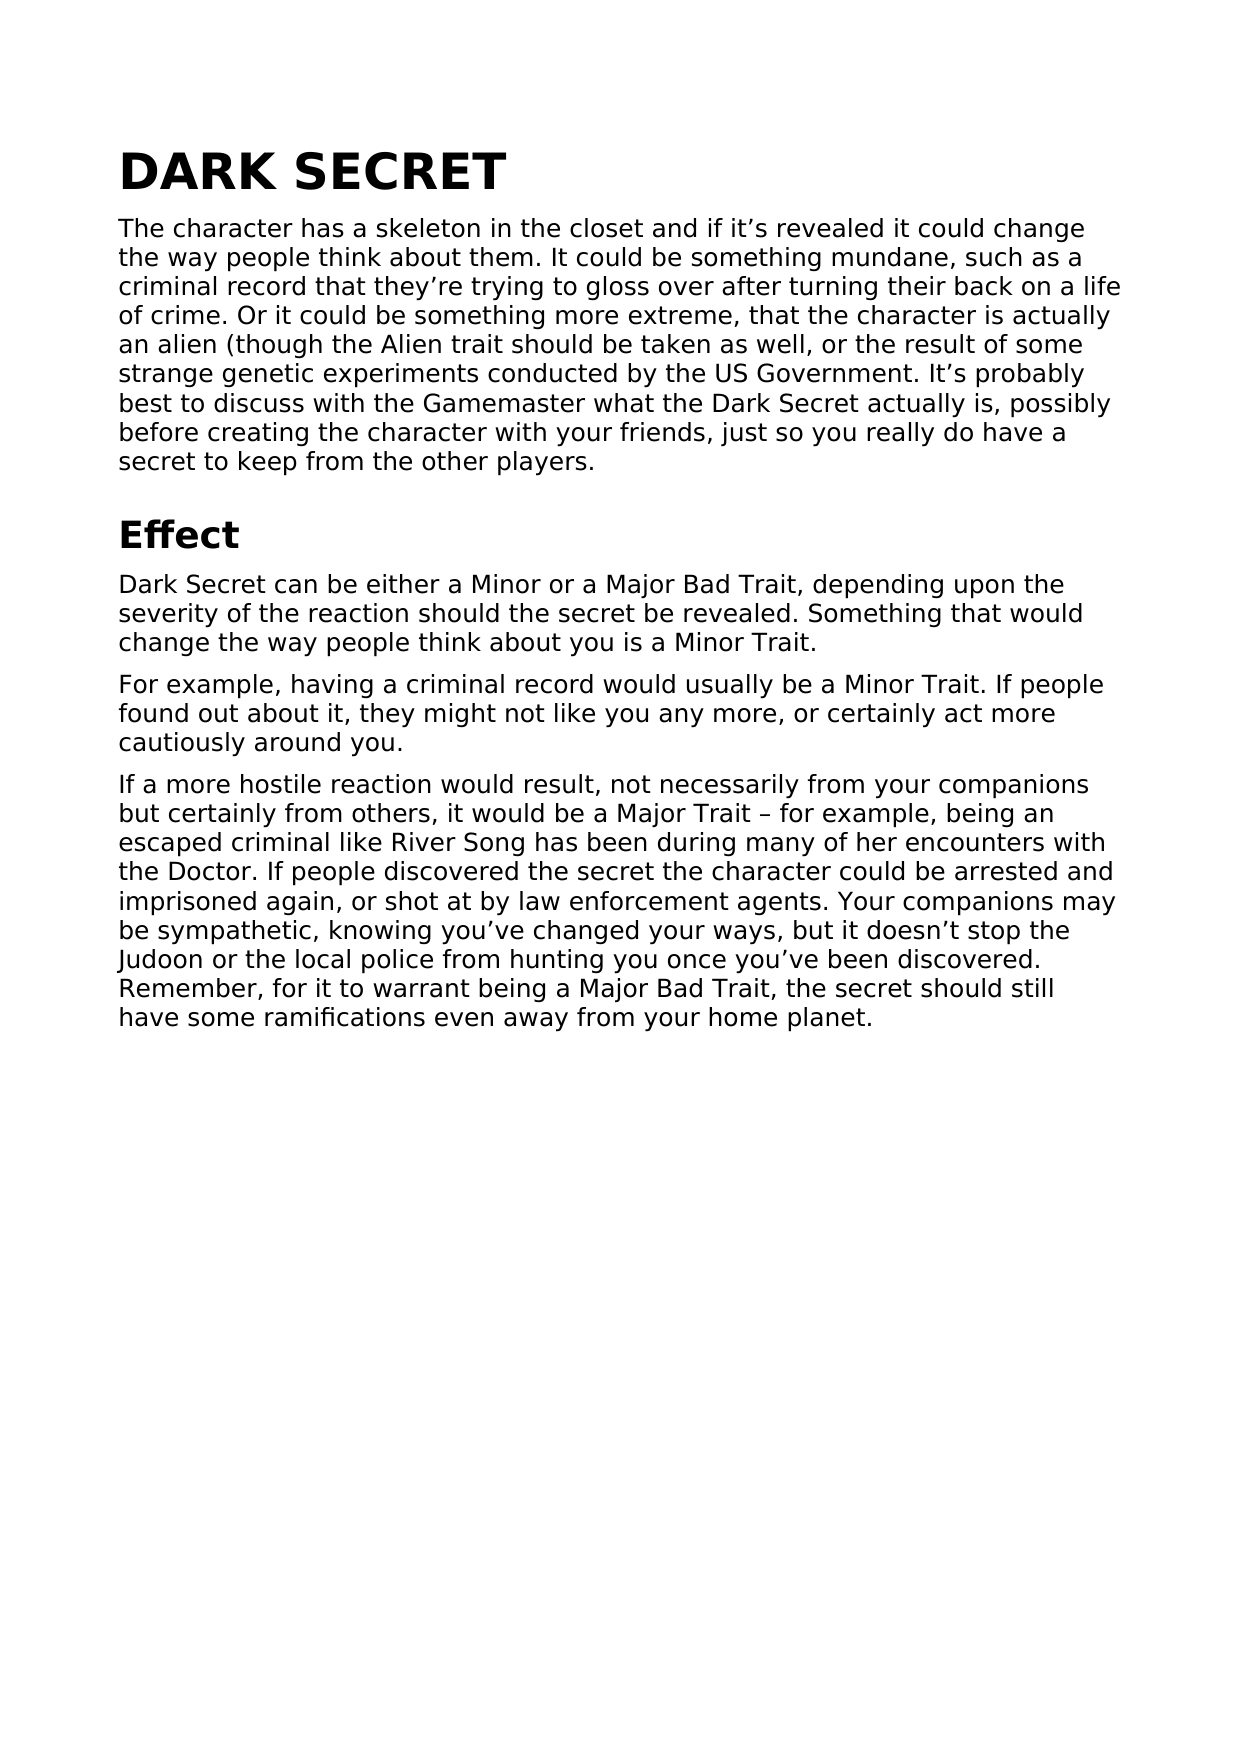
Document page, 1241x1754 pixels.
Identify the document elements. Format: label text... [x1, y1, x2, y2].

subtitle Effect [118, 514, 1122, 557]
text The character has a skeleton in the closet and if it’s revealed it could change the way people think about them. It could be something mundane, such as a criminal record that they’re trying to gloss over after turning their back on a life of crime. Or it could be something more extreme, that the character is actually an alien (though the Alien trait should be taken as well, or the result of some strange genetic experiments conducted by the US Government. It’s probably best to discuss with the Gamemaster what the Dark Secret actually is, possibly before creating the character with your friends, just so you really do have a secret to keep from the other players. [118, 214, 1122, 476]
text Dark Secret can be either a Minor or a Major Bad Trait, depending upon the severity of the reaction should the secret be revealed. Something that would change the way people think about you is a Minor Trait. [118, 570, 1122, 657]
subtitle DARK SECRET [118, 143, 1122, 201]
text If a more hostile reaction would result, not necessarily from your companions but certainly from others, it would be a Major Trait – for example, being an escaped criminal like River Song has been during many of her encounters with the Doctor. If people discovered the secret the character could be arrested and imprisoned again, or shot at by law enforcement agents. Your companions may be sympathetic, knowing you’ve changed your ways, but it doesn’t stop the Judoon or the local police from hunting you once you’ve been discovered. Remember, for it to warrant being a Major Bad Trait, the secret should still have some ramifications even away from your home planet. [118, 770, 1122, 1032]
text For example, having a criminal record would usually be a Minor Trait. If people found out about it, they might not like you any more, or certainly act more cautiously around you. [118, 670, 1122, 757]
